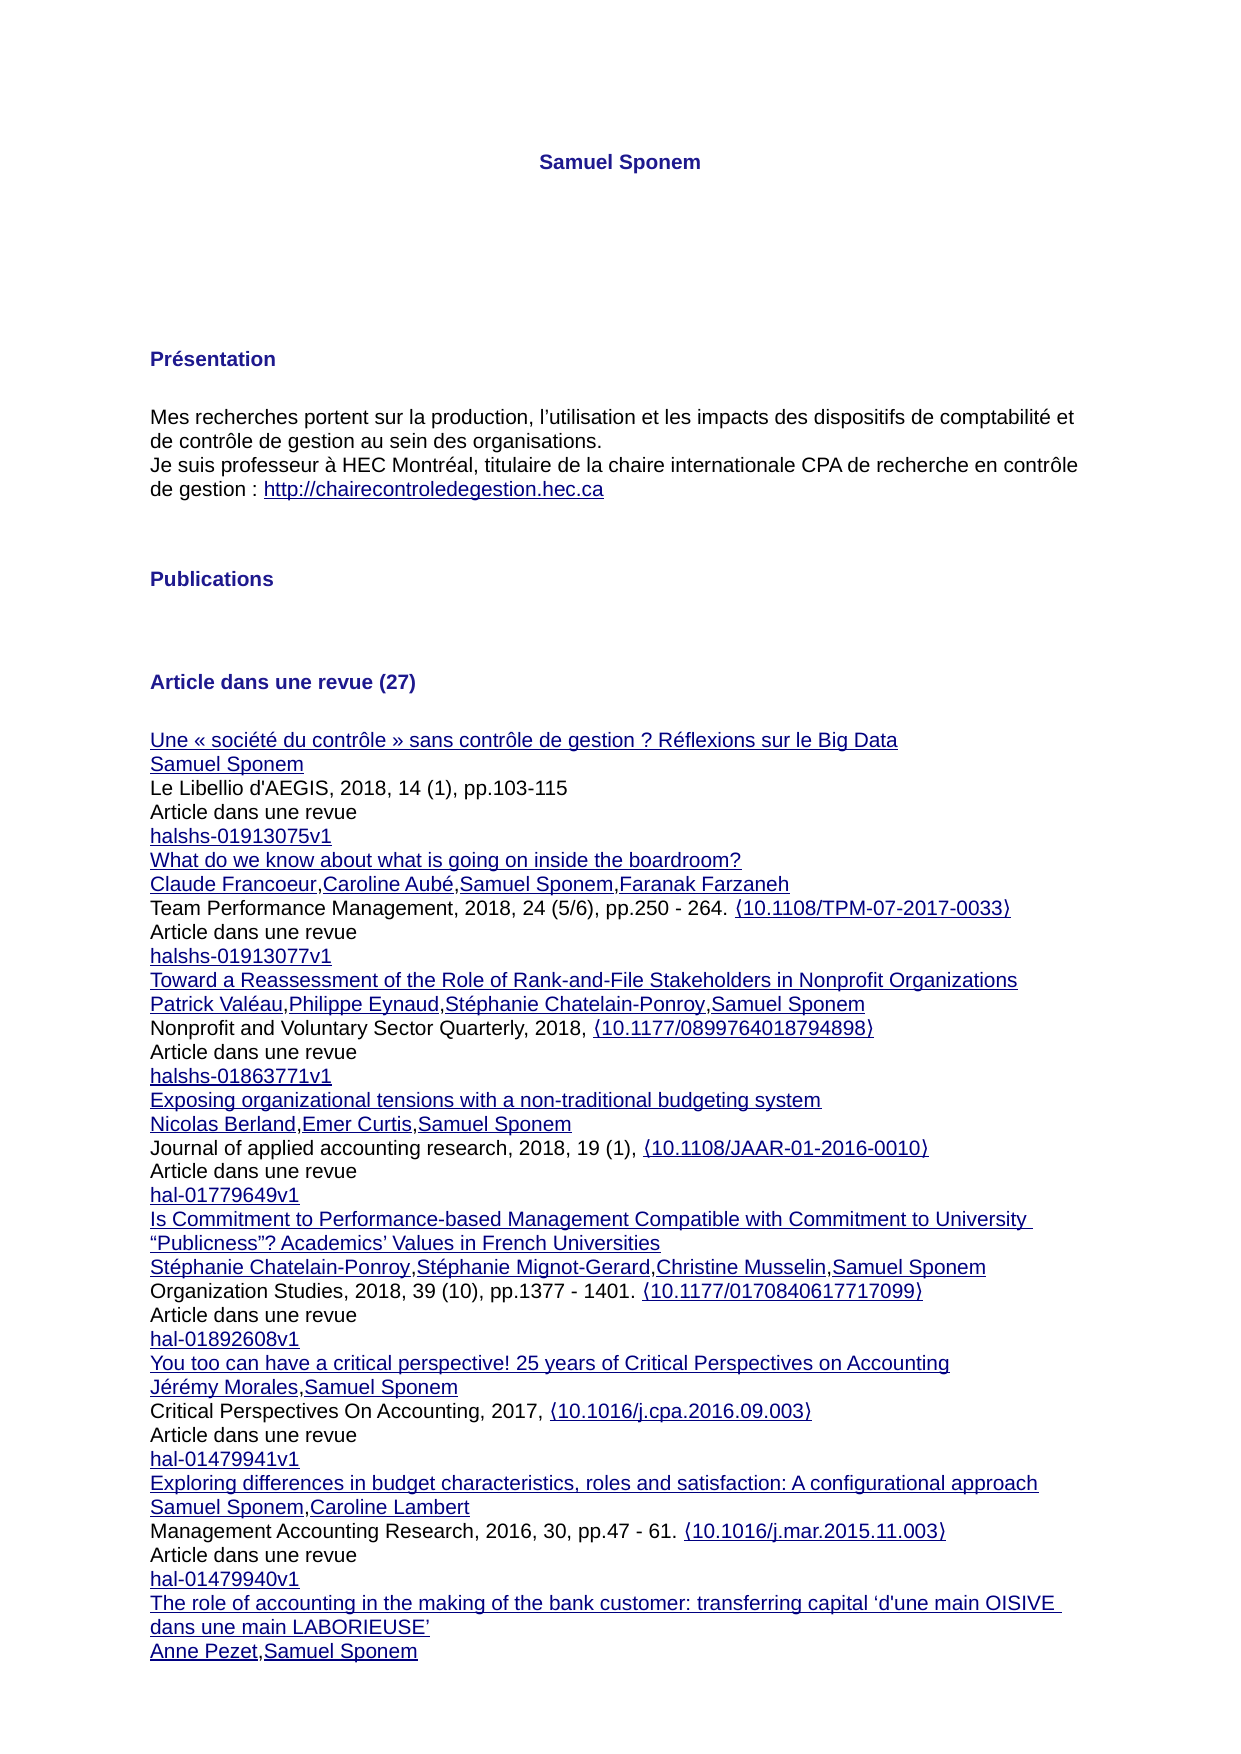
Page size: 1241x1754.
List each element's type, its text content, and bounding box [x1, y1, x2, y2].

table_cell Is Commitment to Performance-based Management Compatible with Commitment to University “Publicness”? Academics’ Values in French Universities Stéphanie Chatelain-Ponroy,Stéphanie Mignot-Gerard,Christine Musselin,Samuel Sponem Organization Studies, 2018, 39 (10), pp.1377 - 1401. ⟨10.1177/0170840617717099⟩ Article dans une revue hal-01892608v1 [150, 1207, 1090, 1351]
table_cell Exploring differences in budget characteristics, roles and satisfaction: A configurational approach Samuel Sponem,Caroline Lambert Management Accounting Research, 2016, 30, pp.47 - 61. ⟨10.1016/j.mar.2015.11.003⟩ Article dans une revue hal-01479940v1 [150, 1471, 1090, 1591]
subtitle Publications [150, 567, 1090, 591]
subtitle Samuel Sponem [150, 150, 1090, 174]
text Je suis professeur à HEC Montréal, titulaire de la chaire internationale CPA de recherche en contrôle de gestion : http://chairecontroledegestion.hec.ca [150, 453, 1090, 501]
table_cell You too can have a critical perspective! 25 years of Critical Perspectives on Accounting Jérémy Morales,Samuel Sponem Critical Perspectives On Accounting, 2017, ⟨10.1016/j.cpa.2016.09.003⟩ Article dans une revue hal-01479941v1 [150, 1351, 1090, 1471]
table_cell What do we know about what is going on inside the boardroom? Claude Francoeur,Caroline Aubé,Samuel Sponem,Faranak Farzaneh Team Performance Management, 2018, 24 (5/6), pp.250 - 264. ⟨10.1108/TPM-07-2017-0033⟩ Article dans une revue halshs-01913077v1 [150, 848, 1090, 968]
table_cell Exposing organizational tensions with a non-traditional budgeting system Nicolas Berland,Emer Curtis,Samuel Sponem Journal of applied accounting research, 2018, 19 (1), ⟨10.1108/JAAR-01-2016-0010⟩ Article dans une revue hal-01779649v1 [150, 1088, 1090, 1207]
text Mes recherches portent sur la production, l’utilisation et les impacts des dispositifs de comptabilité et de contrôle de gestion au sein des organisations. [150, 405, 1090, 453]
subtitle Présentation [150, 347, 1090, 371]
table_header Une « société du contrôle » sans contrôle de gestion ? Réflexions sur le Big Data Samuel Sponem Le Libellio d'AEGIS, 2018, 14 (1), pp.103-115 Article dans une revue halshs-01913075v1 [150, 728, 1090, 848]
subtitle Article dans une revue (27) [150, 670, 1090, 694]
table_cell The role of accounting in the making of the bank customer: transferring capital ‘d'une main OISIVE dans une main LABORIEUSE’ Anne Pezet,Samuel Sponem [150, 1591, 1090, 1662]
table_cell Toward a Reassessment of the Role of Rank-and-File Stakeholders in Nonprofit Organizations Patrick Valéau,Philippe Eynaud,Stéphanie Chatelain-Ponroy,Samuel Sponem Nonprofit and Voluntary Sector Quarterly, 2018, ⟨10.1177/0899764018794898⟩ Article dans une revue halshs-01863771v1 [150, 968, 1090, 1087]
